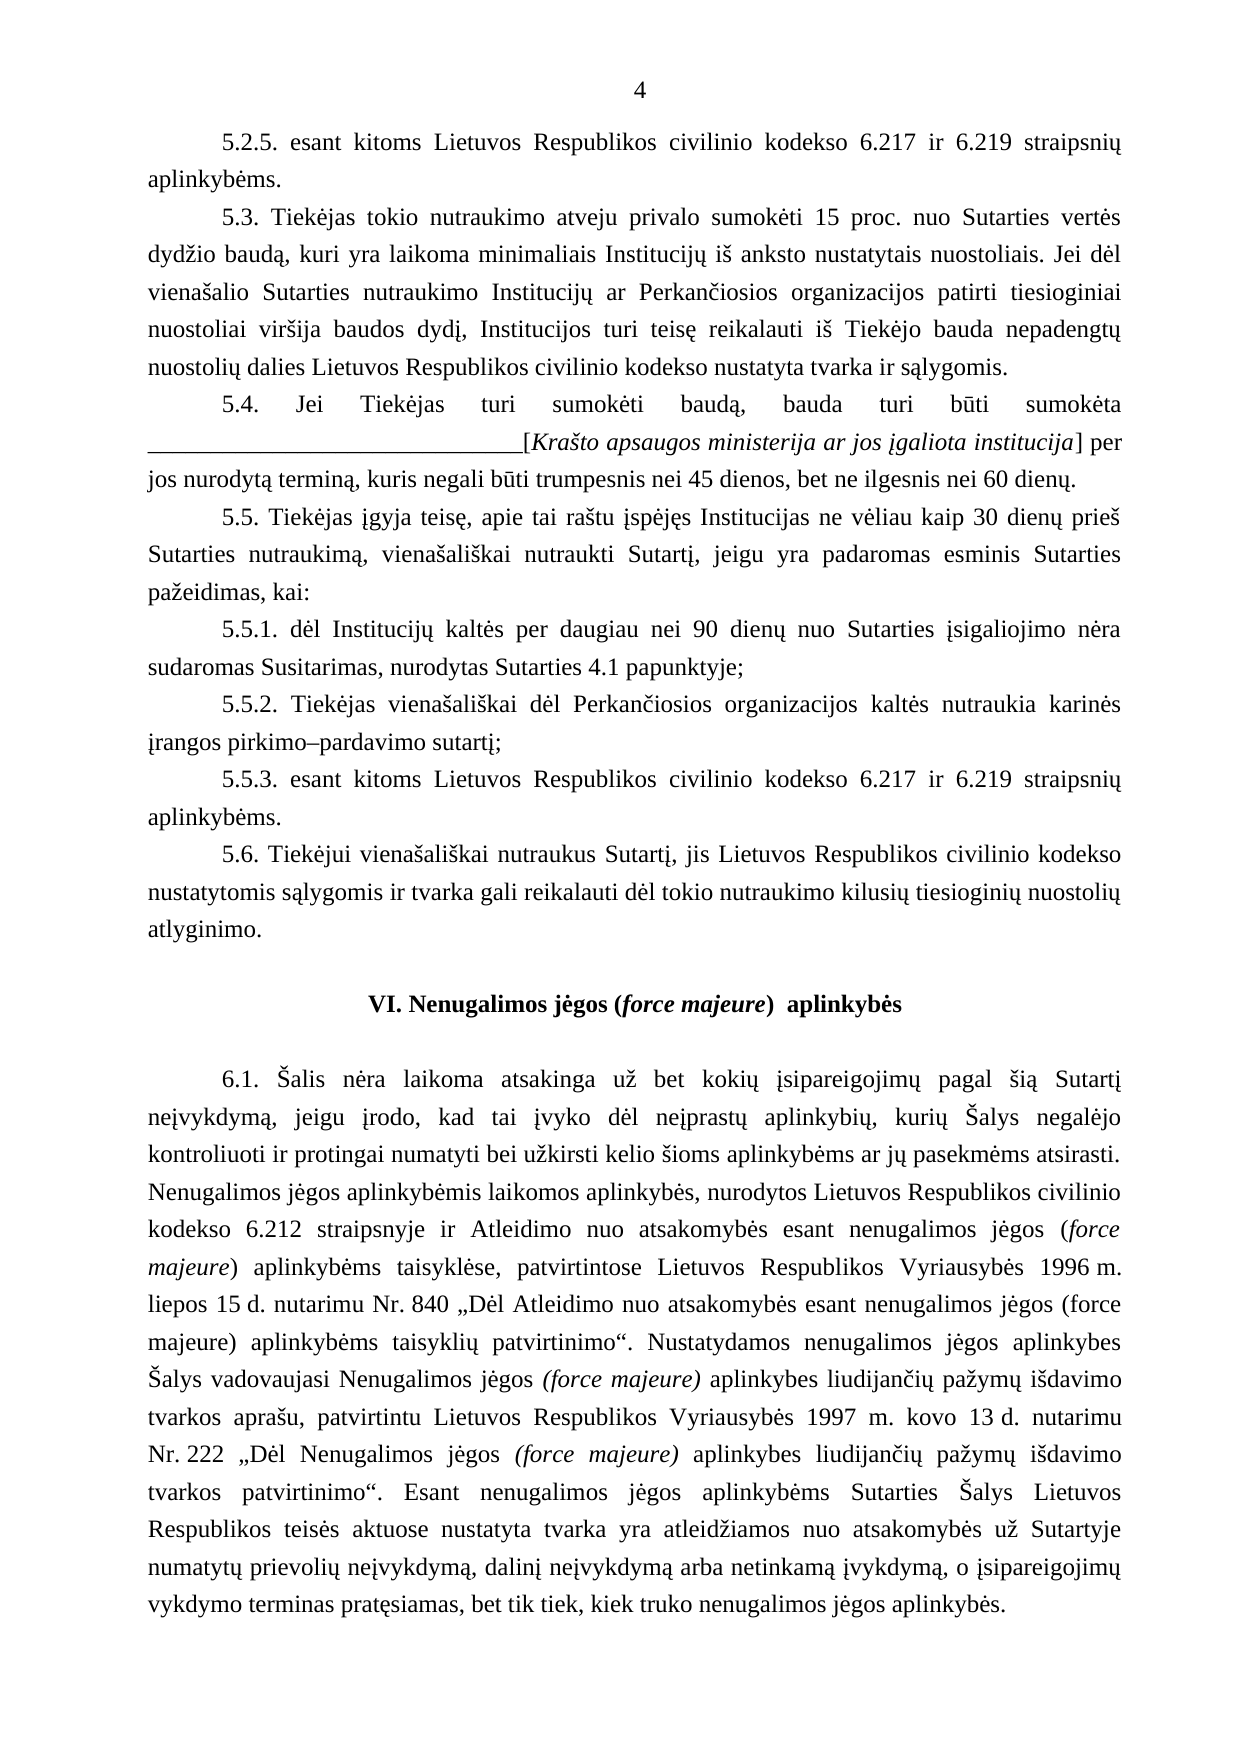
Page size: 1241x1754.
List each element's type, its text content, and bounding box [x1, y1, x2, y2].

text 5.5.1. dėl Institucijų kaltės per daugiau nei 90 dienų nuo Sutarties įsigaliojimo nėra sudaromas Susitarimas, nurodytas Sutarties 4.1 papunktyje; [148, 606, 1122, 681]
text 5.6. Tiekėjui vienašališkai nutraukus Sutartį, jis Lietuvos Respublikos civilinio kodekso nustatytomis sąlygomis ir tvarka gali reikalauti dėl tokio nutraukimo kilusių tiesioginių nuostolių atlyginimo. [148, 831, 1122, 943]
text 5.5.2. Tiekėjas vienašališkai dėl Perkančiosios organizacijos kaltės nutraukia karinės įrangos pirkimo–pardavimo sutartį; [148, 681, 1122, 756]
text 5.5. Tiekėjas įgyja teisę, apie tai raštu įspėjęs Institucijas ne vėliau kaip 30 dienų prieš Sutarties nutraukimą, vienašališkai nutraukti Sutartį, jeigu yra padaromas esminis Sutarties pažeidimas, kai: [148, 493, 1122, 606]
text 5.4. Jei Tiekėjas turi sumokėti baudą, bauda turi būti sumokėta ______________________________[Krašto apsaugos ministerija ar jos įgaliota institucija] per jos nurodytą terminą, kuris negali būti trumpesnis nei 45 dienos, bet ne ilgesnis nei 60 dienų. [148, 381, 1122, 493]
text 6.1. Šalis nėra laikoma atsakinga už bet kokių įsipareigojimų pagal šią Sutartį neįvykdymą, jeigu įrodo, kad tai įvyko dėl neįprastų aplinkybių, kurių Šalys negalėjo kontroliuoti ir protingai numatyti bei užkirsti kelio šioms aplinkybėms ar jų pasekmėms atsirasti. Nenugalimos jėgos aplinkybėmis laikomos aplinkybės, nurodytos Lietuvos Respublikos civilinio kodekso 6.212 straipsnyje ir Atleidimo nuo atsakomybės esant nenugalimos jėgos (force majeure) aplinkybėms taisyklėse, patvirtintose Lietuvos Respublikos Vyriausybės 1996 m. liepos 15 d. nutarimu Nr. 840 „Dėl Atleidimo nuo atsakomybės esant nenugalimos jėgos (force majeure) aplinkybėms taisyklių patvirtinimo“. Nustatydamos nenugalimos jėgos aplinkybes Šalys vadovaujasi Nenugalimos jėgos (force majeure) aplinkybes liudijančių pažymų išdavimo tvarkos aprašu, patvirtintu Lietuvos Respublikos Vyriausybės 1997 m. kovo 13 d. nutarimu Nr. 222 „Dėl Nenugalimos jėgos (force majeure) aplinkybes liudijančių pažymų išdavimo tvarkos patvirtinimo“. Esant nenugalimos jėgos aplinkybėms Sutarties Šalys Lietuvos Respublikos teisės aktuose nustatyta tvarka yra atleidžiamos nuo atsakomybės už Sutartyje numatytų prievolių neįvykdymą, dalinį neįvykdymą arba netinkamą įvykdymą, o įsipareigojimų vykdymo terminas pratęsiamas, bet tik tiek, kiek truko nenugalimos jėgos aplinkybės. [148, 1056, 1122, 1618]
text 5.3. Tiekėjas tokio nutraukimo atveju privalo sumokėti 15 proc. nuo Sutarties vertės dydžio baudą, kuri yra laikoma minimaliais Institucijų iš anksto nustatytais nuostoliais. Jei dėl vienašalio Sutarties nutraukimo Institucijų ar Perkančiosios organizacijos patirti tiesioginiai nuostoliai viršija baudos dydį, Institucijos turi teisę reikalauti iš Tiekėjo bauda nepadengtų nuostolių dalies Lietuvos Respublikos civilinio kodekso nustatyta tvarka ir sąlygomis. [148, 193, 1122, 381]
text VI. Nenugalimos jėgos (force majeure) aplinkybės [148, 981, 1122, 1018]
text 5.5.3. esant kitoms Lietuvos Respublikos civilinio kodekso 6.217 ir 6.219 straipsnių aplinkybėms. [148, 756, 1122, 831]
text 5.2.5. esant kitoms Lietuvos Respublikos civilinio kodekso 6.217 ir 6.219 straipsnių aplinkybėms. [148, 118, 1122, 193]
